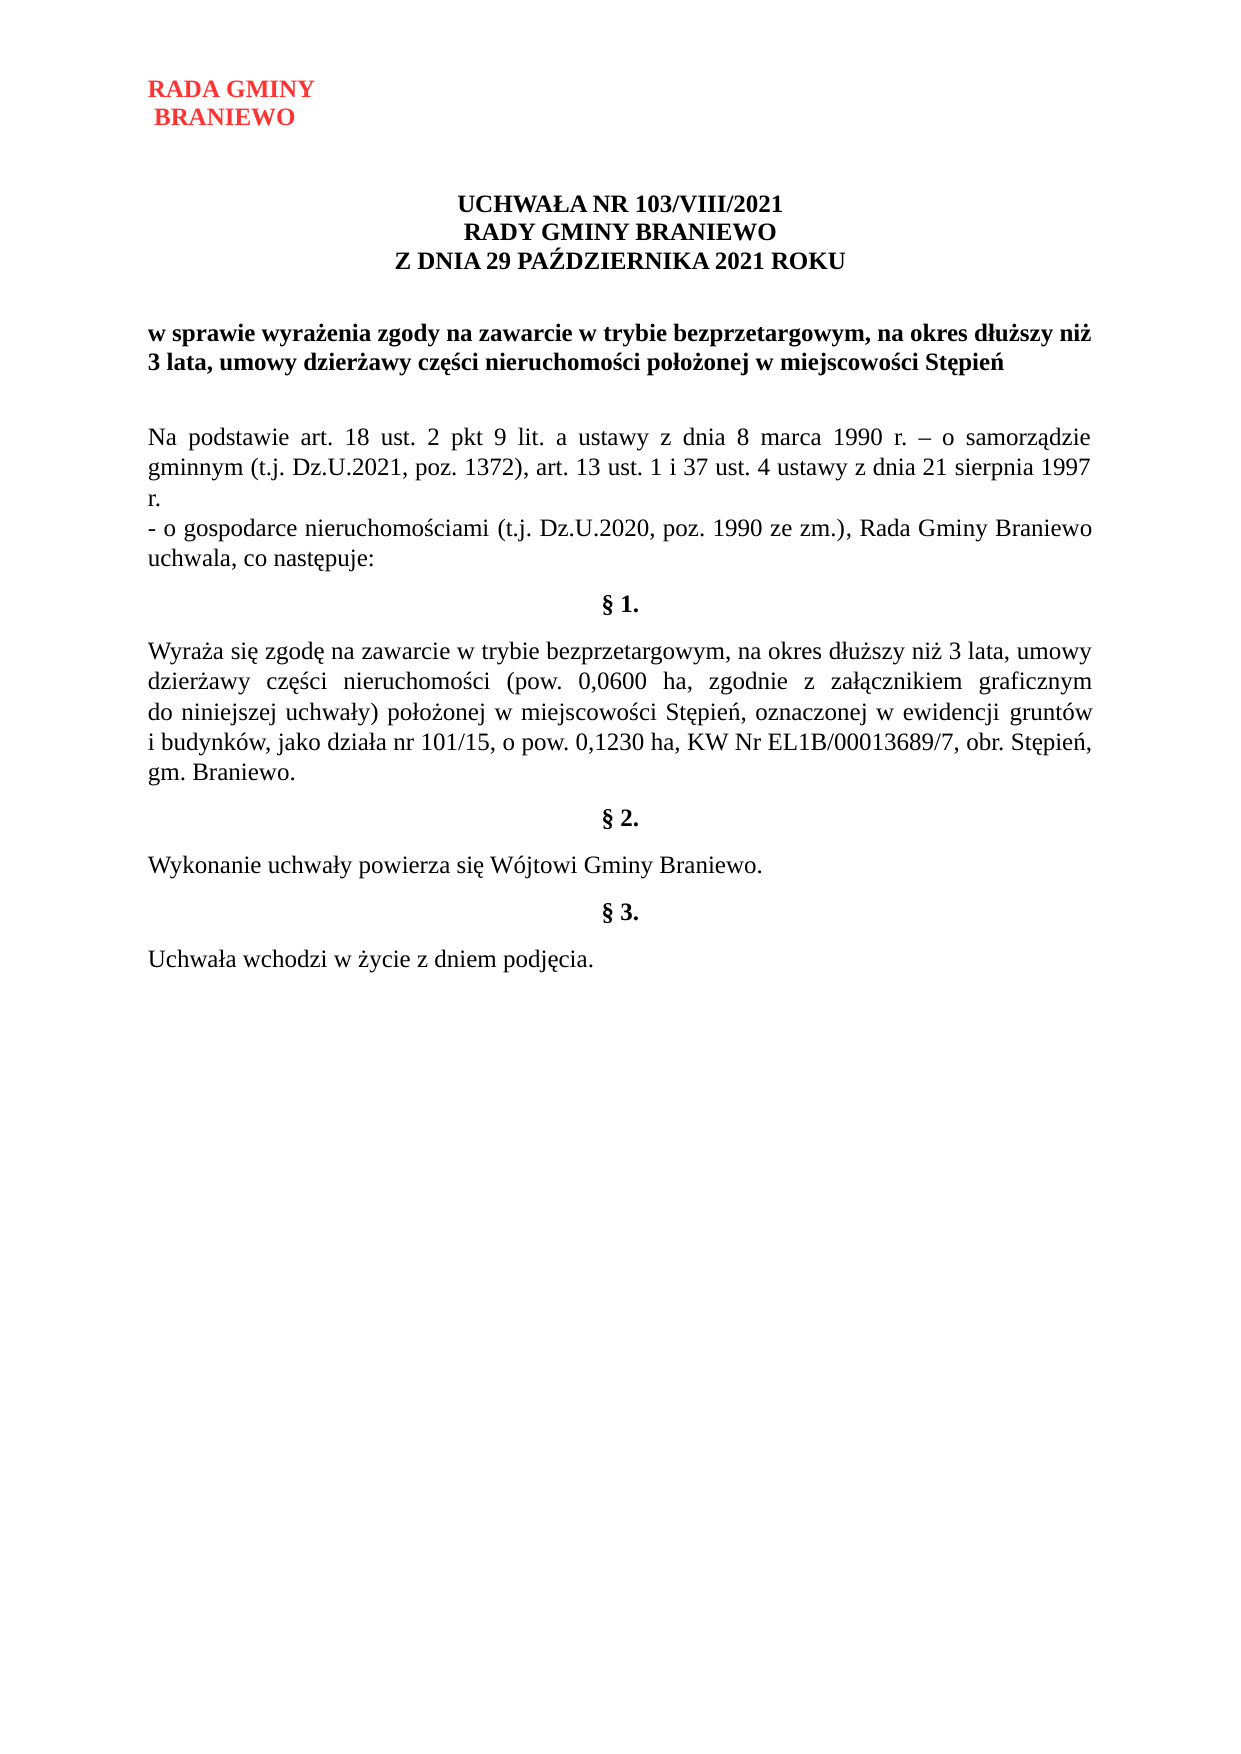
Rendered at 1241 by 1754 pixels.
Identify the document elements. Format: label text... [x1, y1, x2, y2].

text UCHWAŁA NR 103/VIII/2021 [148, 189, 1093, 217]
text Na podstawie art. 18 ust. 2 pkt 9 lit. a ustawy z dnia 8 marca 1990 r. – o samorządzie gminnym (t.j. Dz.U.2021, poz. 1372), art. 13 ust. 1 i 37 ust. 4 ustawy z dnia 21 sierpnia 1997 r. - o gospodarce nieruchomościami (t.j. Dz.U.2020, poz. 1990 ze zm.), Rada Gminy Braniewo uchwala, co następuje: [148, 422, 1093, 572]
text § 1. [148, 589, 1093, 618]
text § 3. [148, 897, 1093, 926]
text § 2. [148, 803, 1093, 832]
text Z DNIA 29 PAŹDZIERNIKA 2021 ROKU [148, 246, 1093, 275]
text Wykonanie uchwały powierza się Wójtowi Gminy Braniewo. [148, 850, 1093, 879]
text Wyraża się zgodę na zawarcie w trybie bezprzetargowym, na okres dłuższy niż 3 lata, umowy dzierżawy części nieruchomości (pow. 0,0600 ha, zgodnie z załącznikiem graficznym do niniejszej uchwały) położonej w miejscowości Stępień, oznaczonej w ewidencji gruntów i budynków, jako działa nr 101/15, o pow. 0,1230 ha, KW Nr EL1B/00013689/7, obr. Stępień, gm. Braniewo. [148, 636, 1093, 786]
text w sprawie wyrażenia zgody na zawarcie w trybie bezprzetargowym, na okres dłuższy niż 3 lata, umowy dzierżawy części nieruchomości położonej w miejscowości Stępień [148, 318, 1093, 376]
text Uchwała wchodzi w życie z dniem podjęcia. [148, 944, 1093, 973]
text RADY GMINY BRANIEWO [148, 217, 1093, 246]
